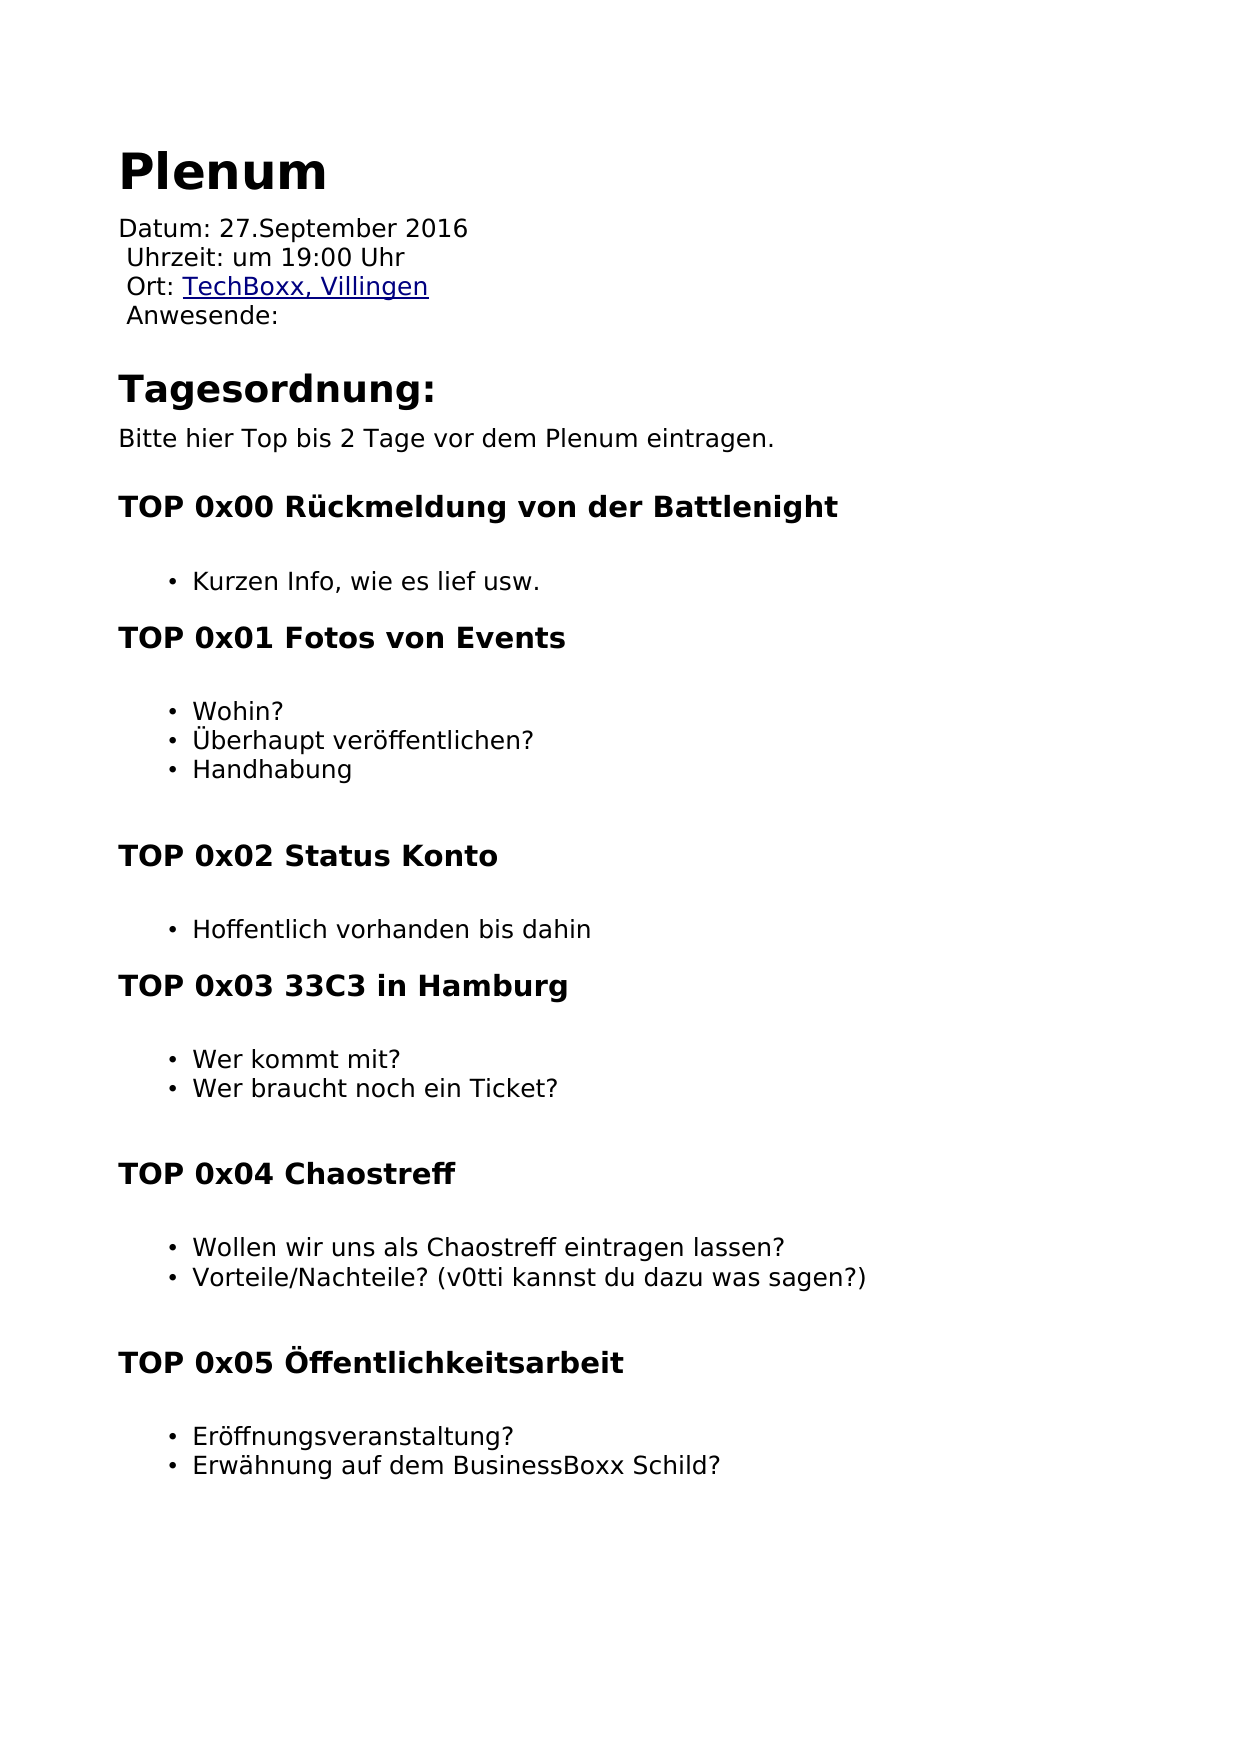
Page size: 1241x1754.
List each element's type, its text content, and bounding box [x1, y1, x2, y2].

list Handhabung [177, 755, 1122, 784]
list Kurzen Info, wie es lief usw. [177, 567, 1122, 596]
list Eröffnungsveranstaltung? [177, 1422, 1122, 1452]
list Erwähnung auf dem BusinessBoxx Schild? [177, 1452, 1122, 1481]
list Wohin? [177, 697, 1122, 726]
subtitle Tagesordnung: [118, 368, 1122, 412]
list Vorteile/Nachteile? (v0tti kannst du dazu was sagen?) [177, 1263, 1122, 1292]
text Bitte hier Top bis 2 Tage vor dem Plenum eintragen. [118, 424, 1122, 453]
list Wer kommt mit? [177, 1045, 1122, 1074]
subtitle TOP 0x05 Öffentlichkeitsarbeit [118, 1346, 1122, 1380]
list Wer braucht noch ein Ticket? [177, 1074, 1122, 1103]
subtitle TOP 0x03 33C3 in Hamburg [118, 969, 1122, 1003]
list Wollen wir uns als Chaostreff eintragen lassen? [177, 1234, 1122, 1263]
subtitle TOP 0x04 Chaostreff [118, 1158, 1122, 1192]
subtitle Plenum [118, 143, 1122, 201]
subtitle TOP 0x00 Rückmeldung von der Battlenight [118, 491, 1122, 525]
list Überhaupt veröffentlichen? [177, 726, 1122, 755]
subtitle TOP 0x01 Fotos von Events [118, 621, 1122, 655]
subtitle TOP 0x02 Status Konto [118, 839, 1122, 873]
list Hoffentlich vorhanden bis dahin [177, 915, 1122, 944]
text Datum: 27.September 2016 Uhrzeit: um 19:00 Uhr Ort: TechBoxx, Villingen Anwesende: [118, 214, 1122, 331]
